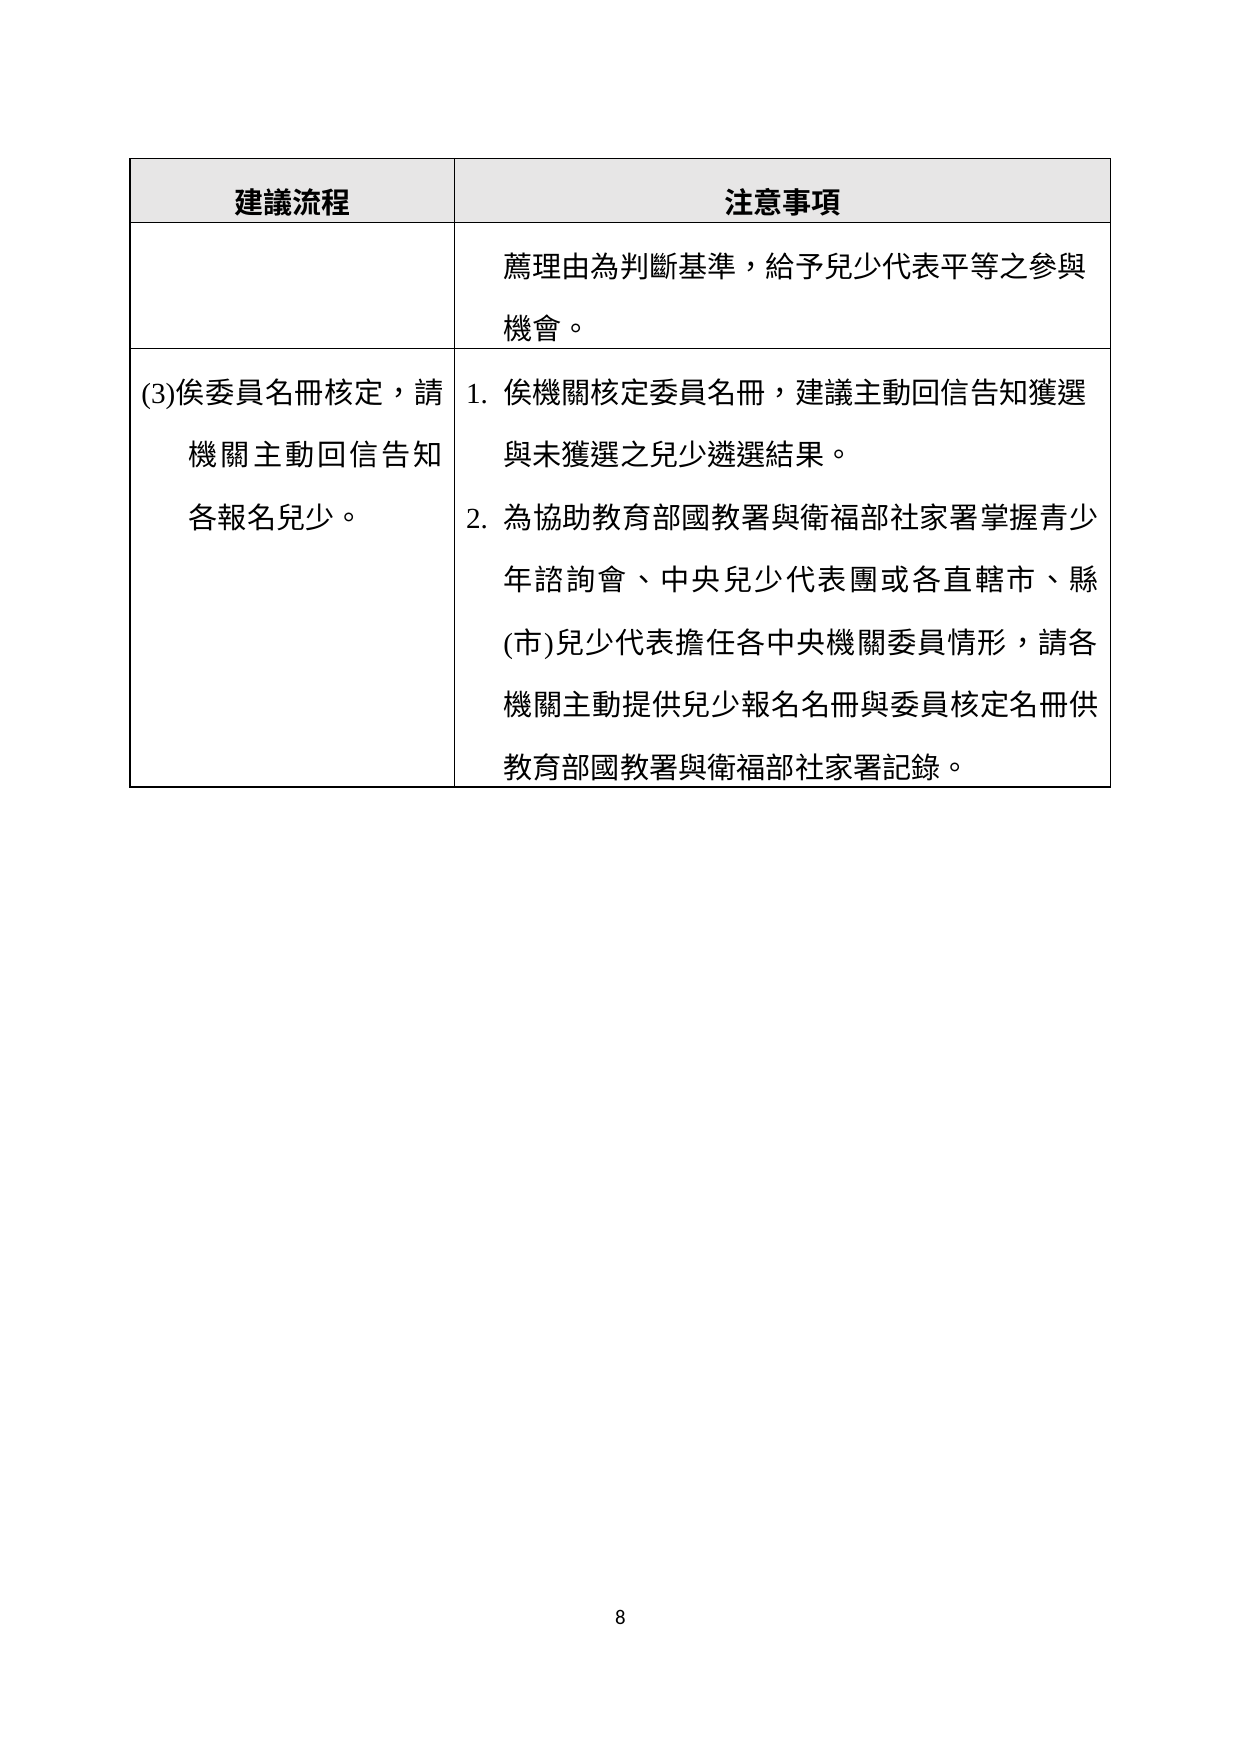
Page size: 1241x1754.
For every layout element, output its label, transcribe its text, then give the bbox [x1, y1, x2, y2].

table_header 建議流程 [131, 159, 454, 222]
table_cell 薦理由為判斷基準，給予兒少代表平等之參與機會。 [455, 223, 1110, 348]
table_cell 俟機關核定委員名冊，建議主動回信告知獲選與未獲選之兒少遴選結果。 為協助教育部國教署與衛福部社家署掌握青少年諮詢會、中央兒少代表團或各直轄市、縣(市)兒少代表擔任各中央機關委員情形，請各機關主動提供兒少報名名冊與委員核定名冊供教育部國教署與衛福部社家署記錄。 [455, 349, 1110, 786]
table_cell [131, 223, 454, 348]
table_header 注意事項 [455, 159, 1110, 222]
table_cell 俟委員名冊核定，請機關主動回信告知各報名兒少。 [131, 349, 454, 786]
